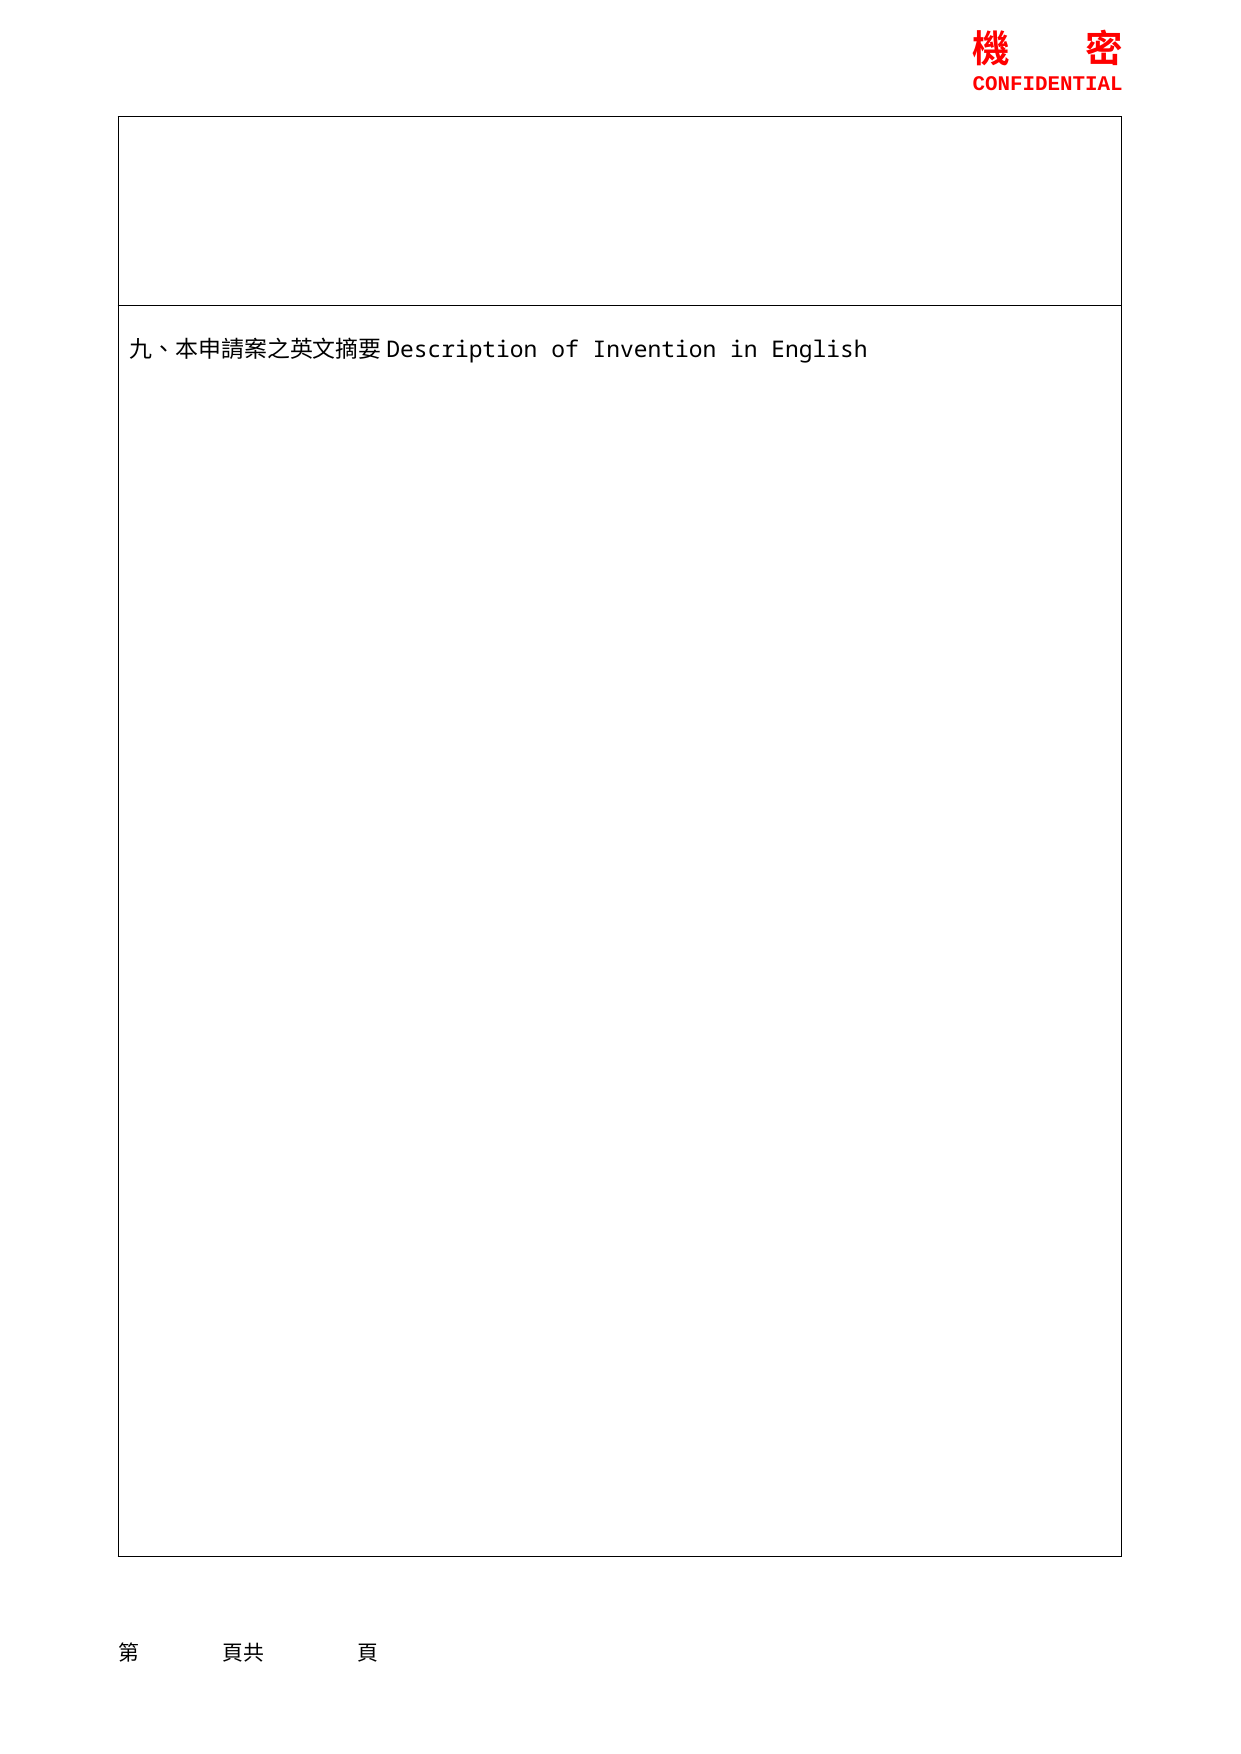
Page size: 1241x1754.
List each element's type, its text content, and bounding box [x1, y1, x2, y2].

table_cell 九、本申請案之英文摘要Description of Invention in English [119, 306, 1121, 1556]
table_cell [119, 117, 1121, 305]
